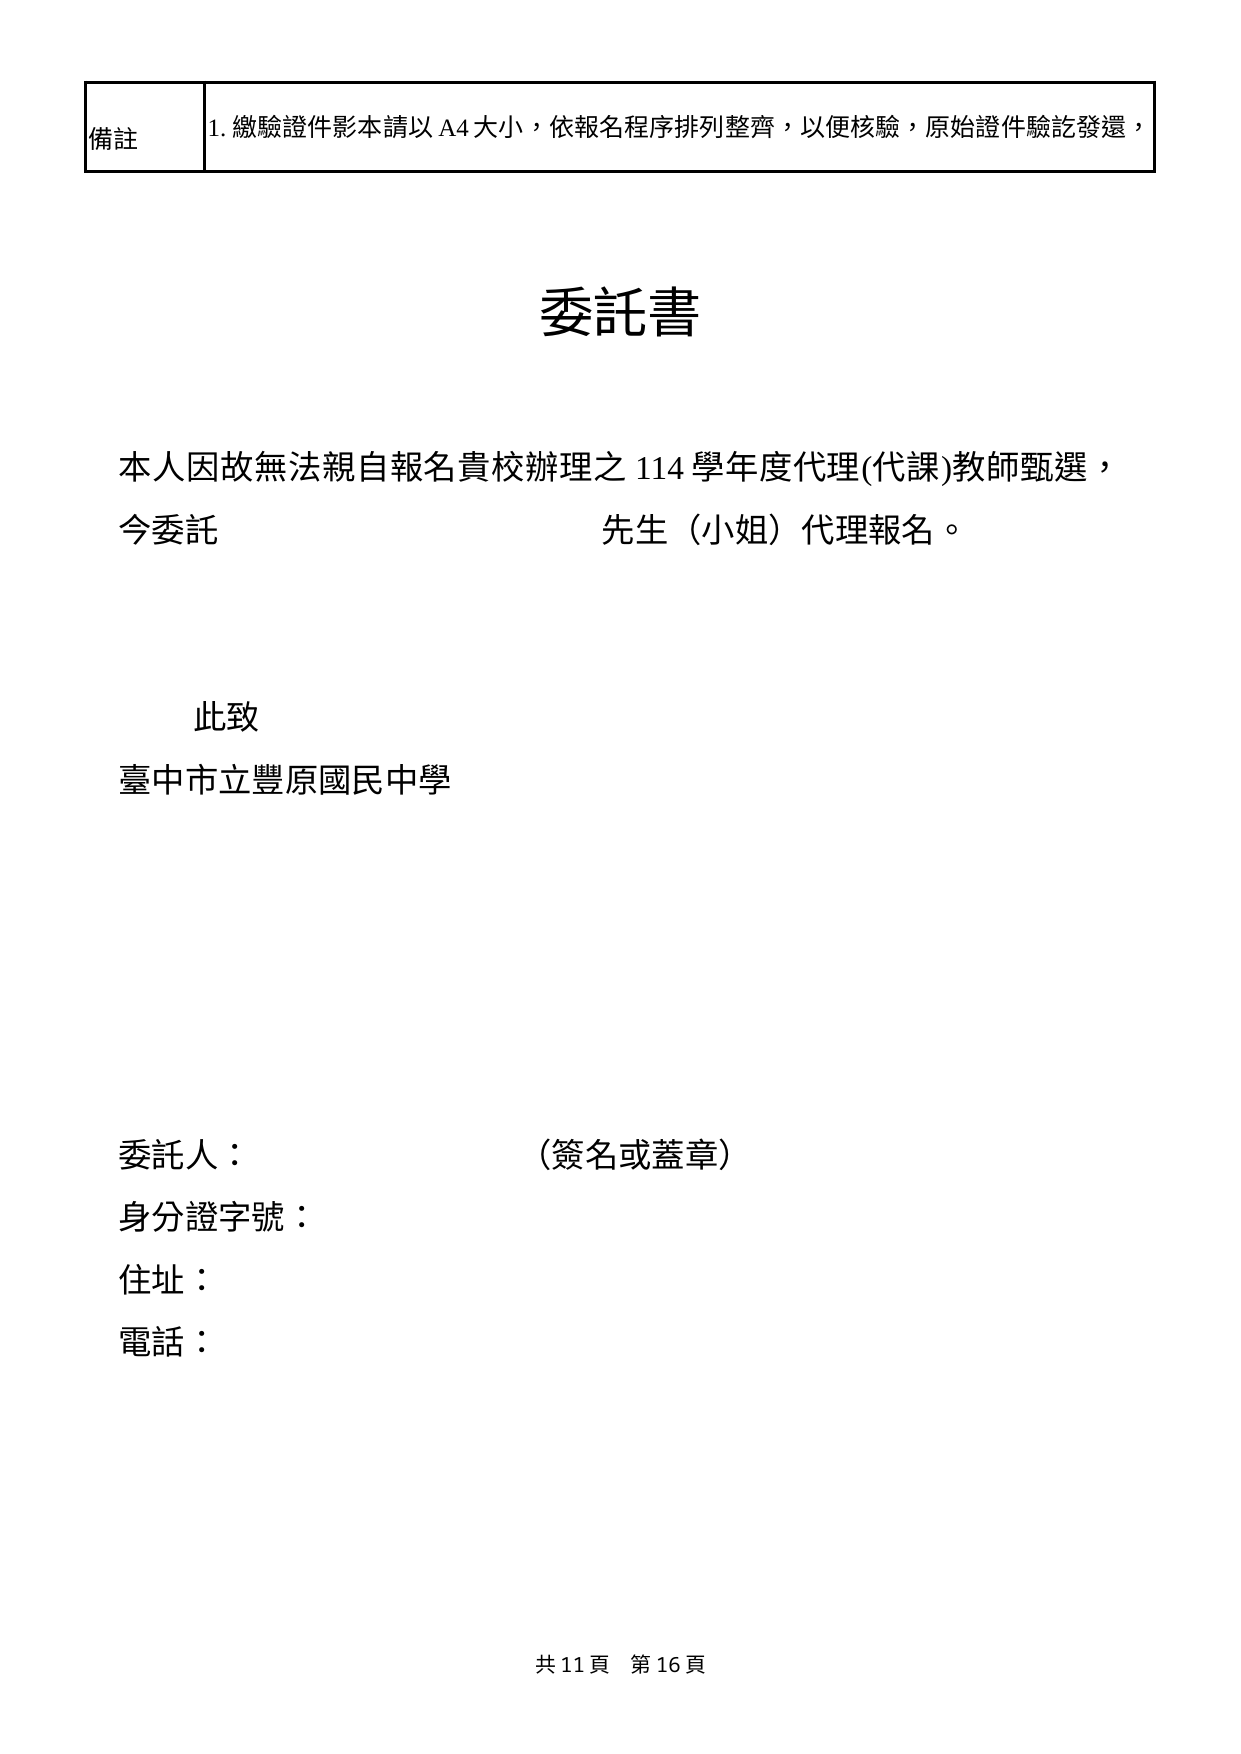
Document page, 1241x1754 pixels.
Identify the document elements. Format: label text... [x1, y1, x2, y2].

table_cell 備註 [87, 84, 203, 170]
text 身分證字號： [118, 1173, 1122, 1236]
text 委託書 [118, 236, 1122, 361]
text 此致 [118, 673, 1122, 736]
text 住址： [118, 1236, 1122, 1298]
text 本人因故無法親自報名貴校辦理之114學年度代理(代課)教師甄選，今委託 先生（小姐）代理報名。 [118, 423, 1122, 548]
table_cell 繳驗證件影本請以A4大小，依報名程序排列整齊，以便核驗，原始證件驗訖發還，影印本存查。 請親自報名或委託報名，通訊報名不予受理。 [206, 84, 1153, 170]
text 委託人： （簽名或蓋章） [118, 1111, 1122, 1173]
text 電話： [118, 1298, 1122, 1361]
text 臺中市立豐原國民中學 [118, 736, 1122, 798]
